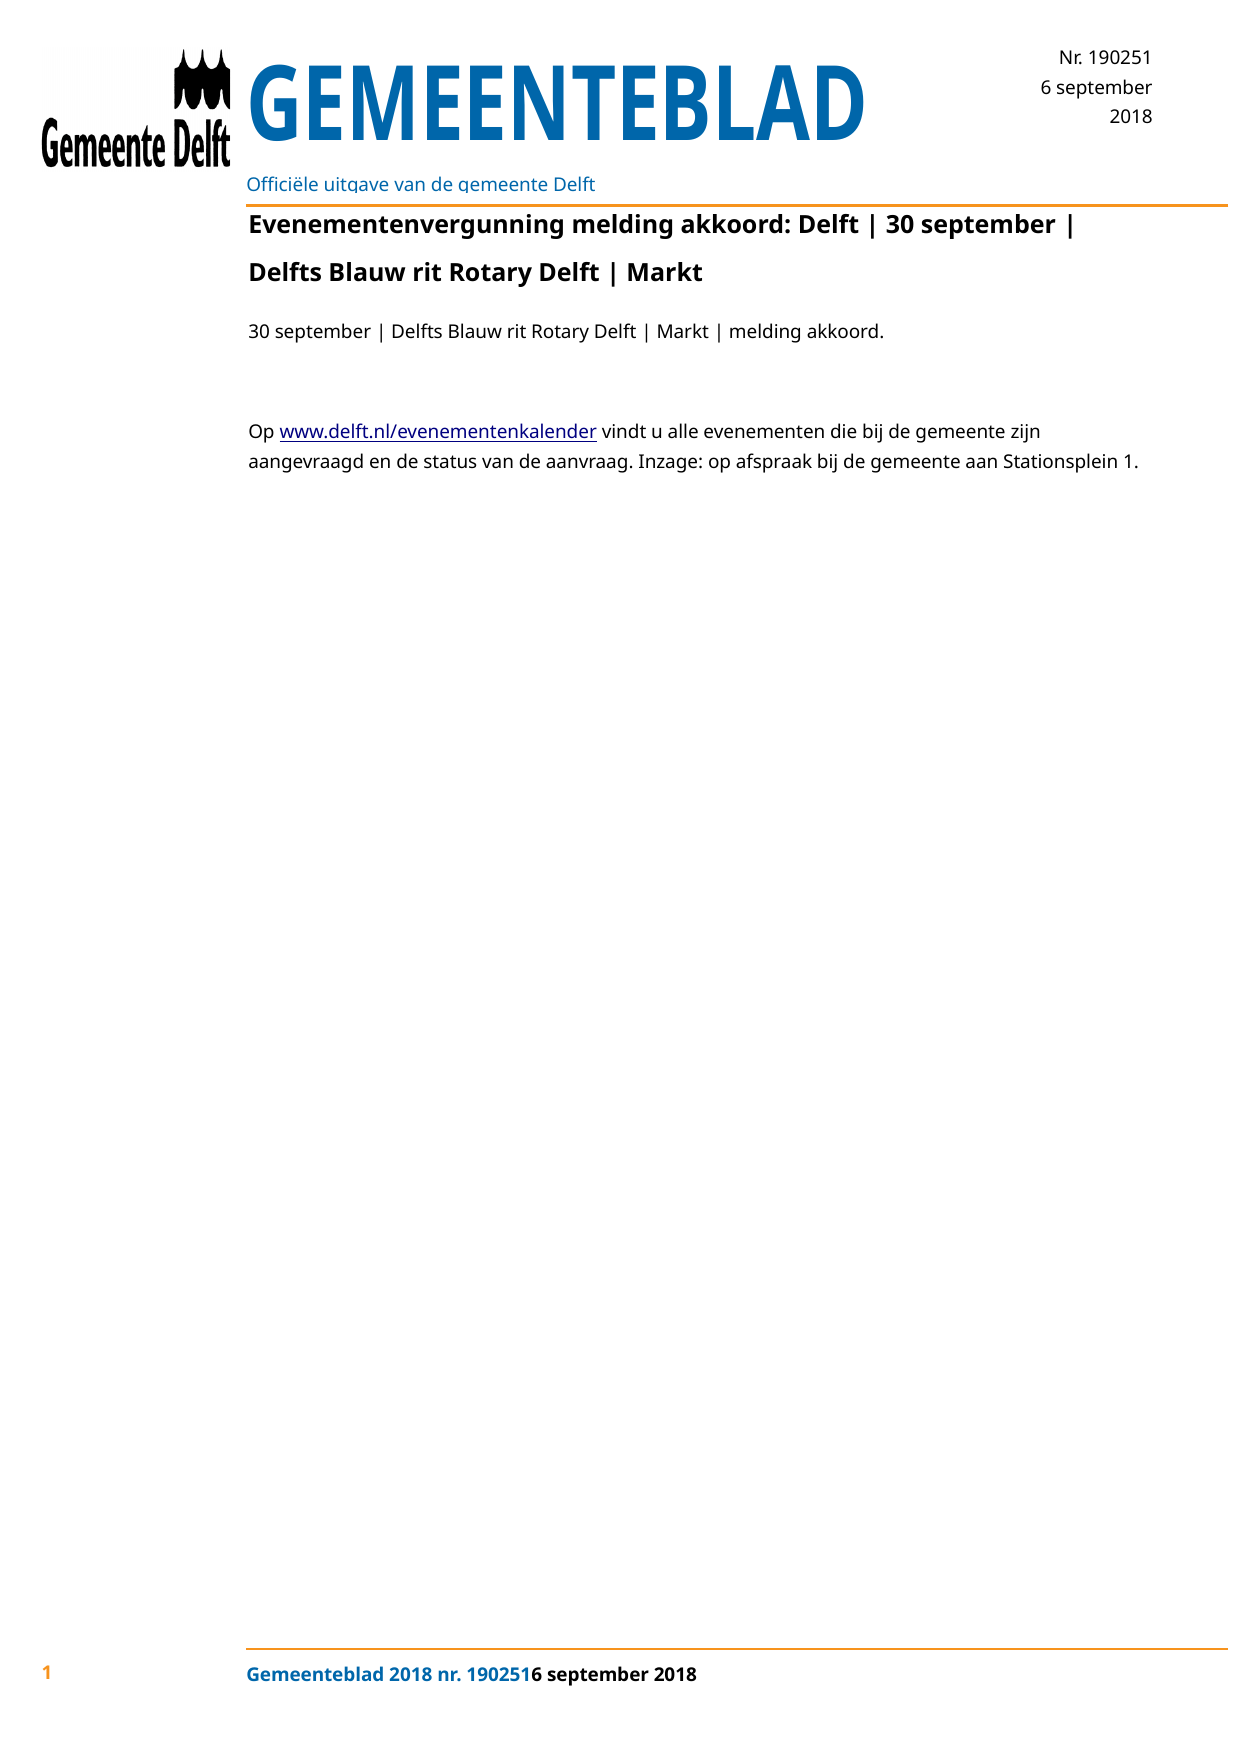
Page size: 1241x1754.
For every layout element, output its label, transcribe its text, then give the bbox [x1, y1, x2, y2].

picture [41, 47, 231, 172]
text Op www.delft.nl/evenementenkalender vindt u alle evenementen die bij de gemeente zijn aangevraagd en de status van de aanvraag. Inzage: op afspraak bij de gemeente aan Stationsplein 1. [248, 419, 1152, 474]
text 30 september | Delfts Blauw rit Rotary Delft | Markt | melding akkoord. [248, 318, 1152, 344]
text Evenementenvergunning melding akkoord: Delft | 30 september | Delfts Blauw rit Rotary Delft | Markt [248, 207, 1152, 288]
